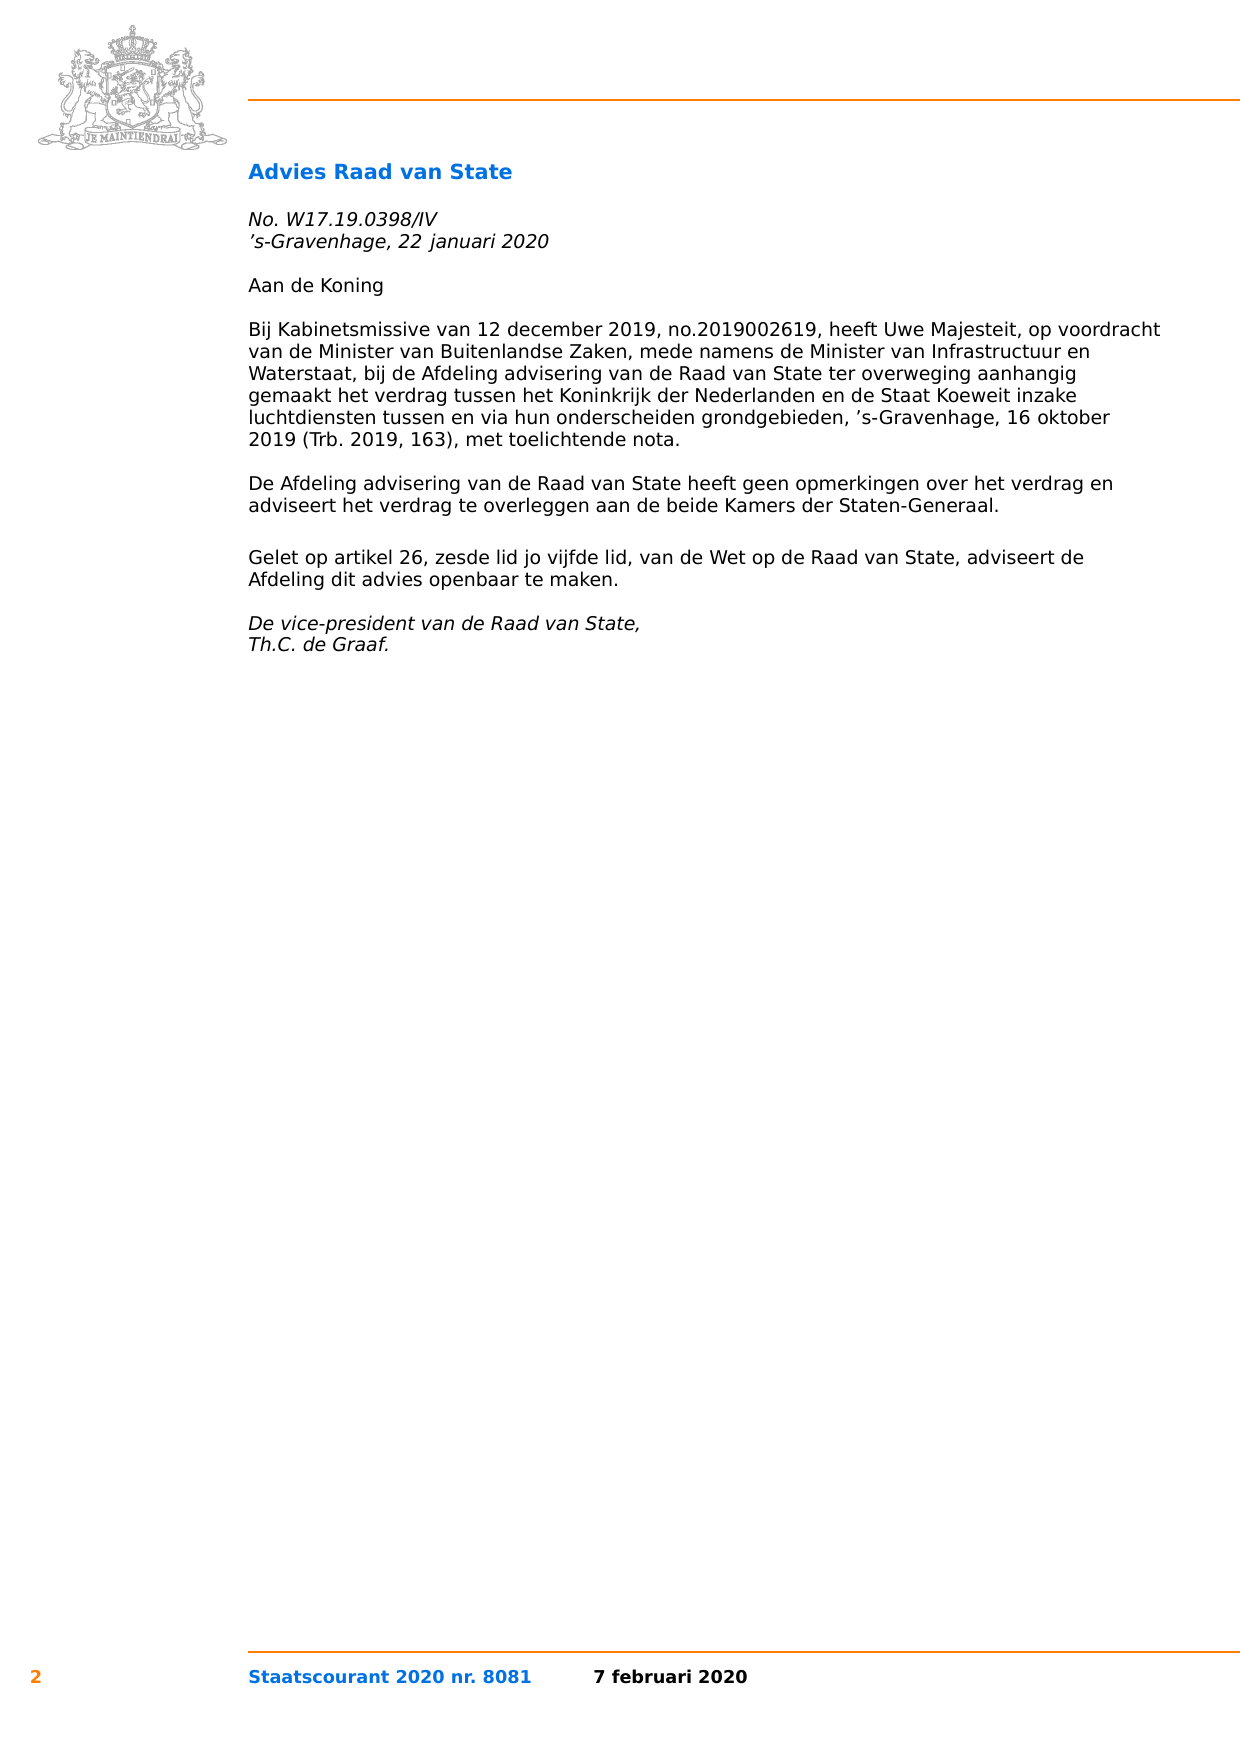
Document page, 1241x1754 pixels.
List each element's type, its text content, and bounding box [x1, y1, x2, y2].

text De vice-president van de Raad van State, Th.C. de Graaf. [248, 612, 1163, 656]
picture [38, 25, 227, 150]
subtitle Advies Raad van State [248, 160, 1163, 184]
text Bij Kabinetsmissive van 12 december 2019, no.2019002619, heeft Uwe Majesteit, op voordracht van de Minister van Buitenlandse Zaken, mede namens de Minister van Infrastructuur en Waterstaat, bij de Afdeling advisering van de Raad van State ter overweging aanhangig gemaakt het verdrag tussen het Koninkrijk der Nederlanden en de Staat Koeweit inzake luchtdiensten tussen en via hun onderscheiden grondgebieden, ’s-Gravenhage, 16 oktober 2019 (Trb. 2019, 163), met toelichtende nota. [248, 319, 1163, 451]
text Aan de Koning [248, 275, 1163, 297]
text Gelet op artikel 26, zesde lid jo vijfde lid, van de Wet op de Raad van State, adviseert de Afdeling dit advies openbaar te maken. [248, 547, 1163, 591]
text ’s-Gravenhage, 22 januari 2020 [248, 231, 1163, 253]
text No. W17.19.0398/IV [248, 209, 1163, 231]
text De Afdeling advisering van de Raad van State heeft geen opmerkingen over het verdrag en adviseert het verdrag te overleggen aan de beide Kamers der Staten-Generaal. [248, 473, 1163, 517]
